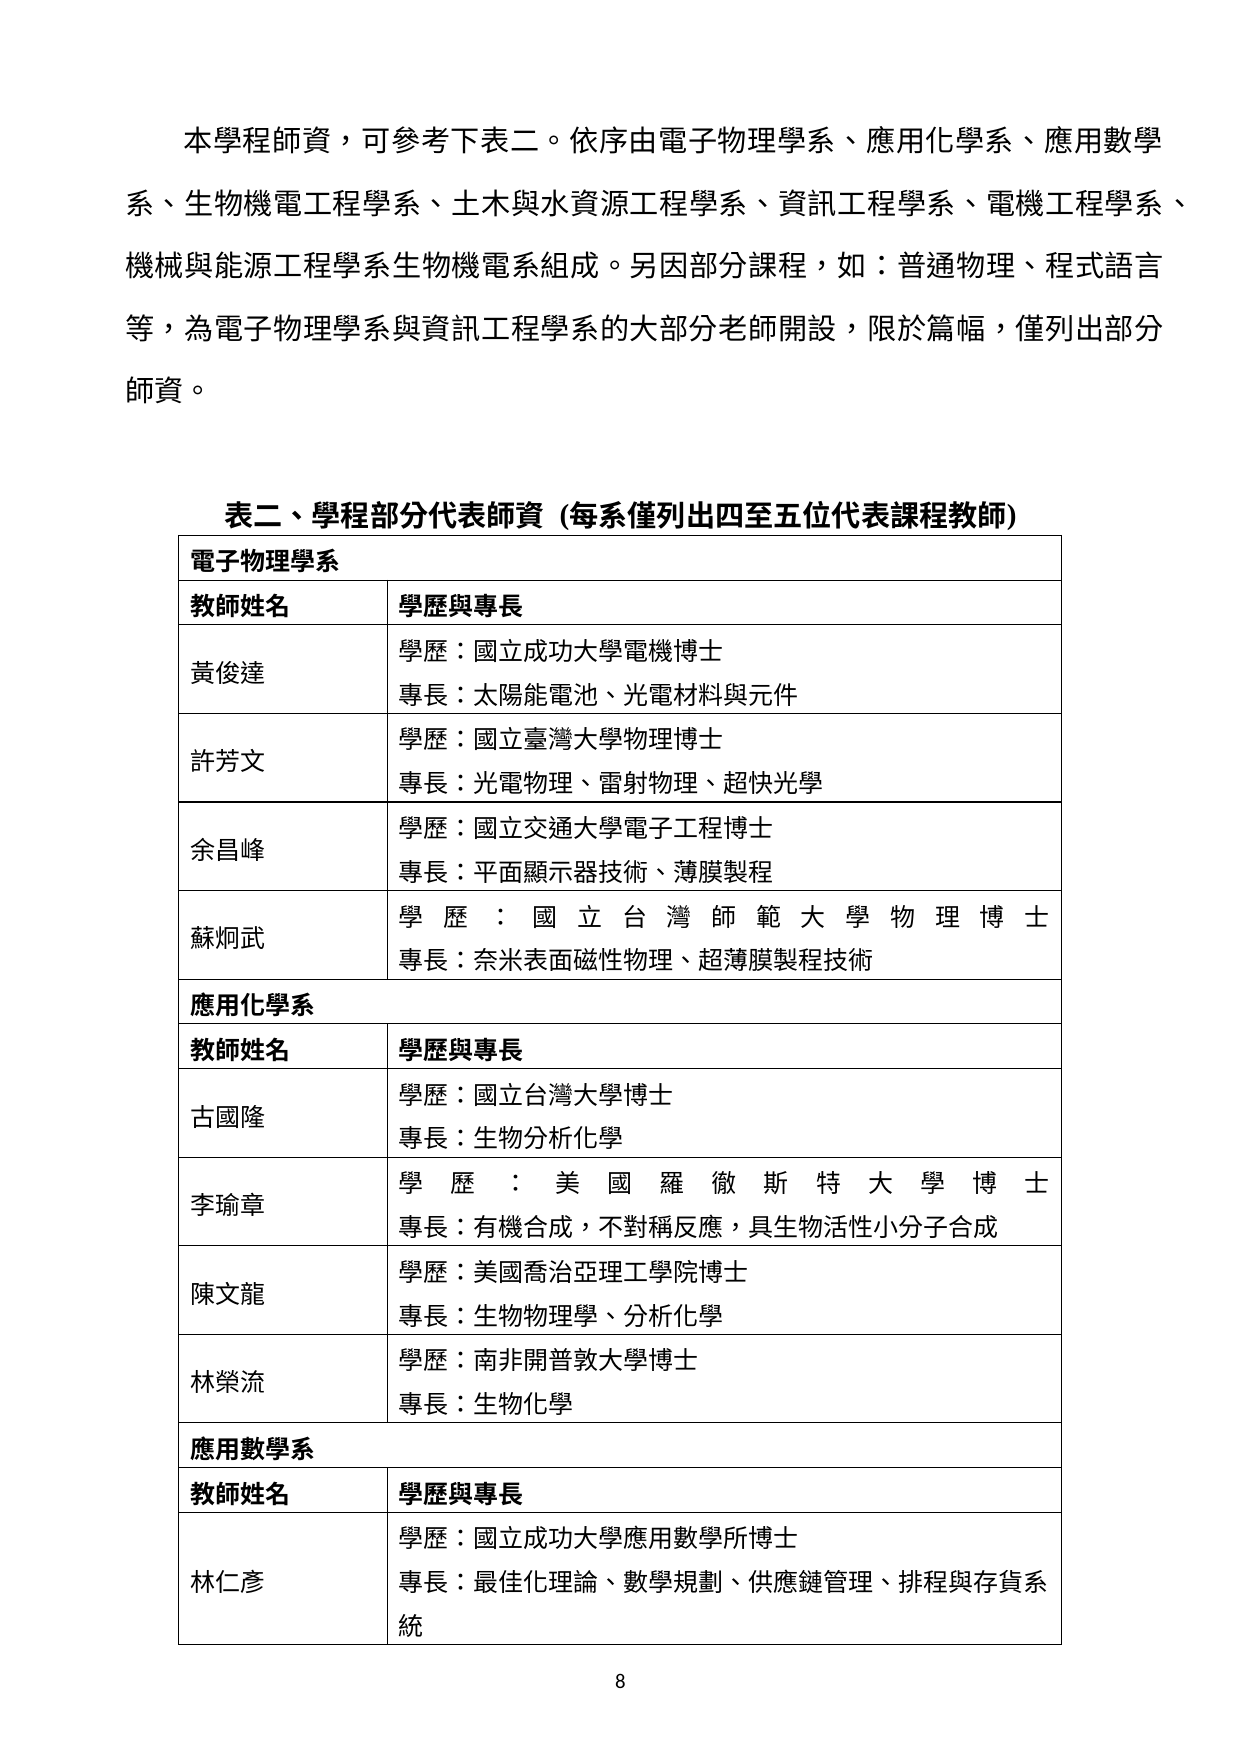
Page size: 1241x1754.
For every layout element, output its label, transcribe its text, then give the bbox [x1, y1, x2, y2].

table_cell 李瑜章 [179, 1158, 387, 1245]
table_cell 余昌峰 [179, 803, 387, 890]
table_cell 學歷：國立台灣師範大學物理博士 專長：奈米表面磁性物理、超薄膜製程技術 [388, 891, 1061, 978]
table_cell 教師姓名 [179, 581, 387, 624]
text 本學程師資，可參考下表二。依序由電子物理學系、應用化學系、應用數學系、生物機電工程學系、土木與水資源工程學系、資訊工程學系、電機工程學系、機械與能源工程學系生物機電系組成。另因部分課程，如：普通物理、程式語言等，為電子物理學系與資訊工程學系的大部分老師開設，限於篇幅，僅列出部分師資。 [125, 97, 1165, 410]
table_cell 陳文龍 [179, 1246, 387, 1334]
table_cell 教師姓名 [179, 1468, 387, 1512]
table_cell 應用化學系 [179, 980, 1061, 1023]
table_cell 學歷與專長 [388, 1024, 1061, 1068]
table_cell 學歷：美國羅徹斯特大學博士 專長：有機合成，不對稱反應，具生物活性小分子合成 [388, 1158, 1061, 1245]
table_cell 學歷：南非開普敦大學博士 專長：生物化學 [388, 1335, 1061, 1422]
table_cell 古國隆 [179, 1069, 387, 1157]
table_cell 學歷：國立臺灣大學物理博士 專長：光電物理、雷射物理、超快光學 [388, 714, 1061, 801]
text 表二、學程部分代表師資 (每系僅列出四至五位代表課程教師) [75, 472, 1165, 535]
table_cell 應用數學系 [179, 1423, 1061, 1467]
table_cell 學歷：美國喬治亞理工學院博士 專長：生物物理學、分析化學 [388, 1246, 1061, 1334]
table_cell 學歷：國立成功大學應用數學所博士 專長：最佳化理論、數學規劃、供應鏈管理、排程與存貨系統 [388, 1513, 1061, 1644]
table_cell 學歷與專長 [388, 581, 1061, 624]
table_cell 許芳文 [179, 714, 387, 801]
table_cell 蘇炯武 [179, 891, 387, 978]
table_cell 學歷：國立交通大學電子工程博士 專長：平面顯示器技術、薄膜製程 [388, 803, 1061, 890]
table_cell 學歷與專長 [388, 1468, 1061, 1512]
table_cell 林仁彥 [179, 1513, 387, 1644]
table_cell 黃俊達 [179, 625, 387, 713]
table_cell 學歷：國立成功大學電機博士 專長：太陽能電池、光電材料與元件 [388, 625, 1061, 713]
table_header 電子物理學系 [179, 536, 1061, 579]
table_cell 學歷：國立台灣大學博士 專長：生物分析化學 [388, 1069, 1061, 1157]
table_cell 林榮流 [179, 1335, 387, 1422]
table_cell 教師姓名 [179, 1024, 387, 1068]
